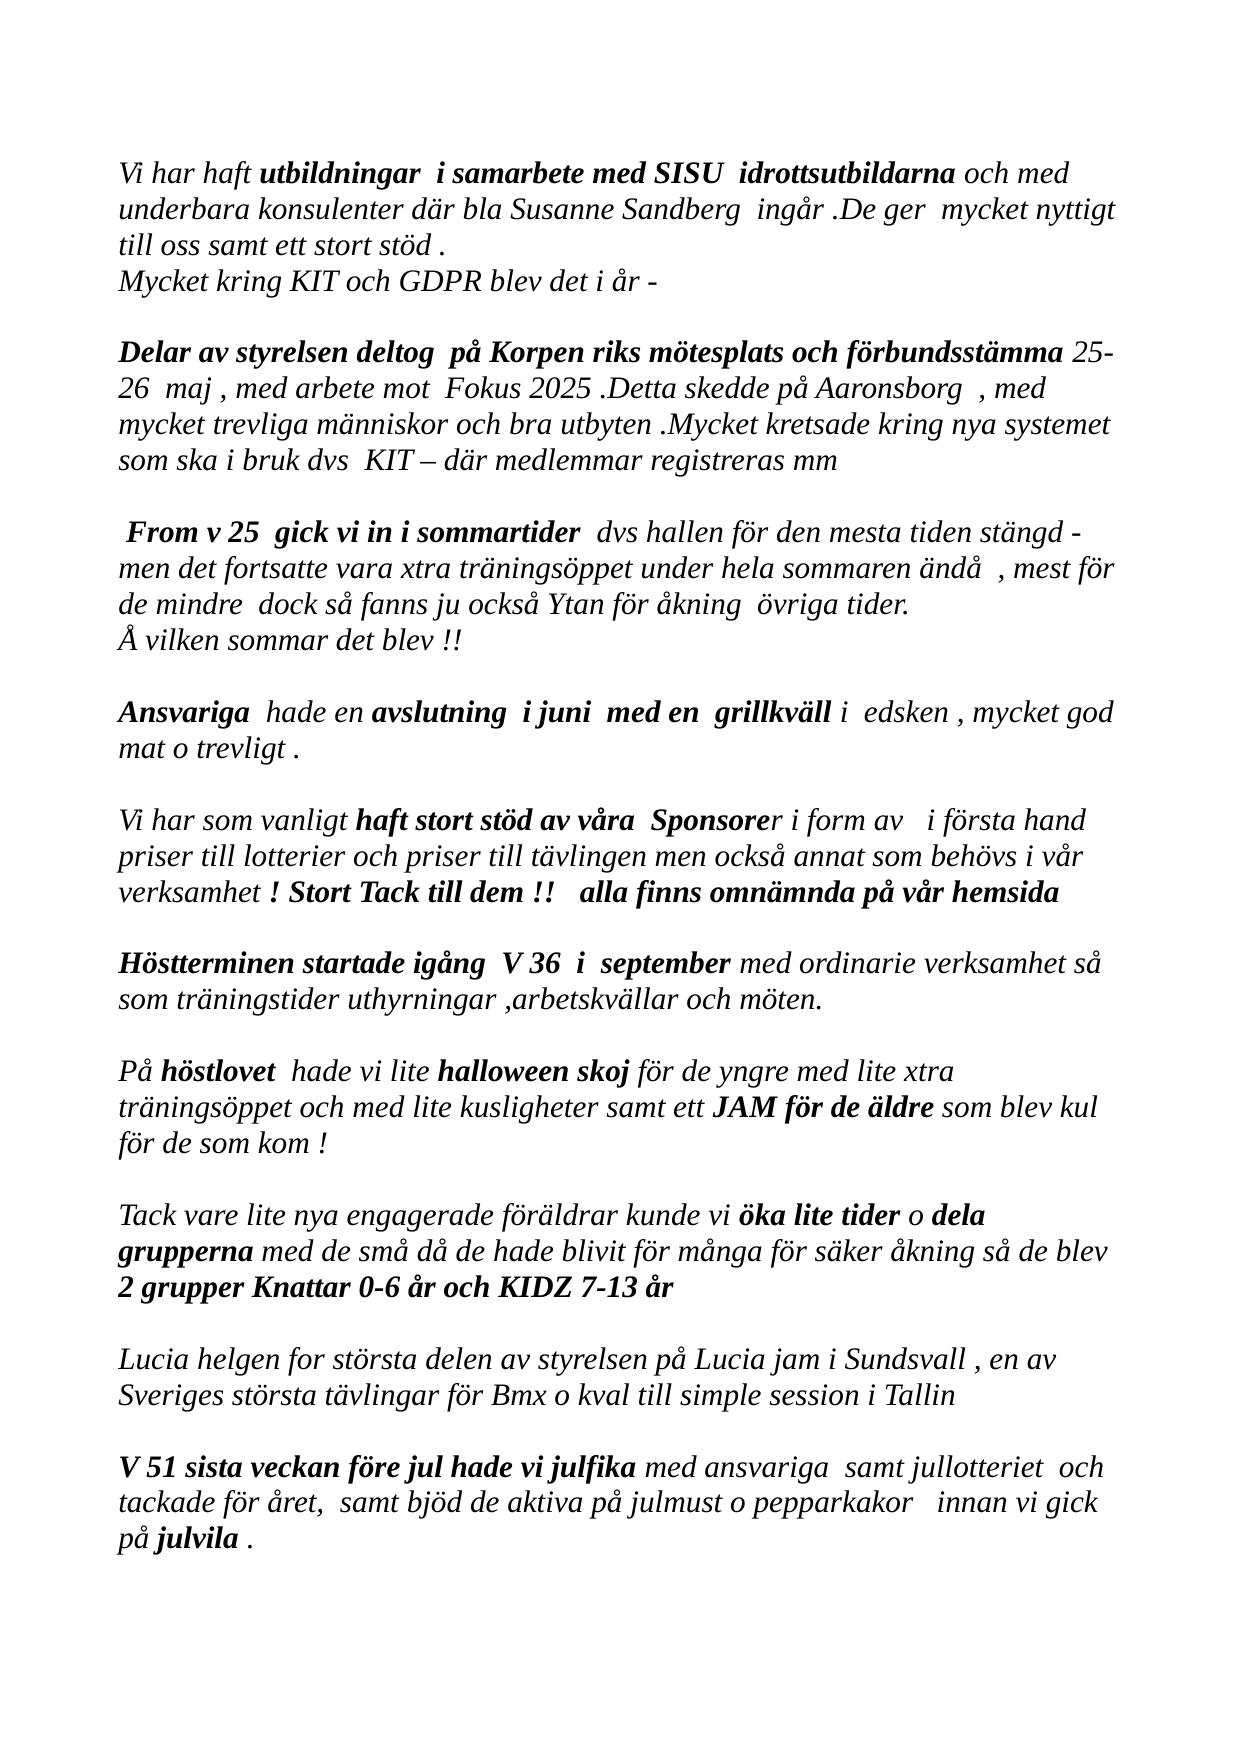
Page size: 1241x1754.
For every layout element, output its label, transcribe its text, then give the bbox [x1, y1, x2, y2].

text V 51 sista veckan före jul hade vi julfika med ansvariga samt jullotteriet och tackade för året, samt bjöd de aktiva på julmust o pepparkakor innan vi gick på julvila . [118, 1448, 1122, 1556]
text Vi har haft utbildningar i samarbete med SISU idrottsutbildarna och med underbara konsulenter där bla Susanne Sandberg ingår .De ger mycket nyttigt till oss samt ett stort stöd . [118, 154, 1122, 262]
text Delar av styrelsen deltog på Korpen riks mötesplats och förbundsstämma 25-26 maj , med arbete mot Fokus 2025 .Detta skedde på Aaronsborg , med mycket trevliga människor och bra utbyten .Mycket kretsade kring nya systemet som ska i bruk dvs KIT – där medlemmar registreras mm [118, 334, 1122, 477]
text På höstlovet hade vi lite halloween skoj för de yngre med lite xtra träningsöppet och med lite kusligheter samt ett JAM för de äldre som blev kul för de som kom ! [118, 1052, 1122, 1160]
text Å vilken sommar det blev !! [118, 621, 1122, 657]
text Mycket kring KIT och GDPR blev det i år - [118, 262, 1122, 298]
text From v 25 gick vi in i sommartider dvs hallen för den mesta tiden stängd - men det fortsatte vara xtra träningsöppet under hela sommaren ändå , mest för de mindre dock så fanns ju också Ytan för åkning övriga tider. [118, 513, 1122, 621]
text Tack vare lite nya engagerade föräldrar kunde vi öka lite tider o dela grupperna med de små då de hade blivit för många för säker åkning så de blev 2 grupper Knattar 0-6 år och KIDZ 7-13 år [118, 1196, 1122, 1304]
text Lucia helgen for största delen av styrelsen på Lucia jam i Sundsvall , en av Sveriges största tävlingar för Bmx o kval till simple session i Tallin [118, 1340, 1122, 1412]
text Vi har som vanligt haft stort stöd av våra Sponsorer i form av i första hand priser till lotterier och priser till tävlingen men också annat som behövs i vår verksamhet ! Stort Tack till dem !! alla finns omnämnda på vår hemsida [118, 801, 1122, 909]
text Höstterminen startade igång V 36 i september med ordinarie verksamhet så som träningstider uthyrningar ,arbetskvällar och möten. [118, 945, 1122, 1017]
text Ansvariga hade en avslutning i juni med en grillkväll i edsken , mycket god mat o trevligt . [118, 693, 1122, 765]
